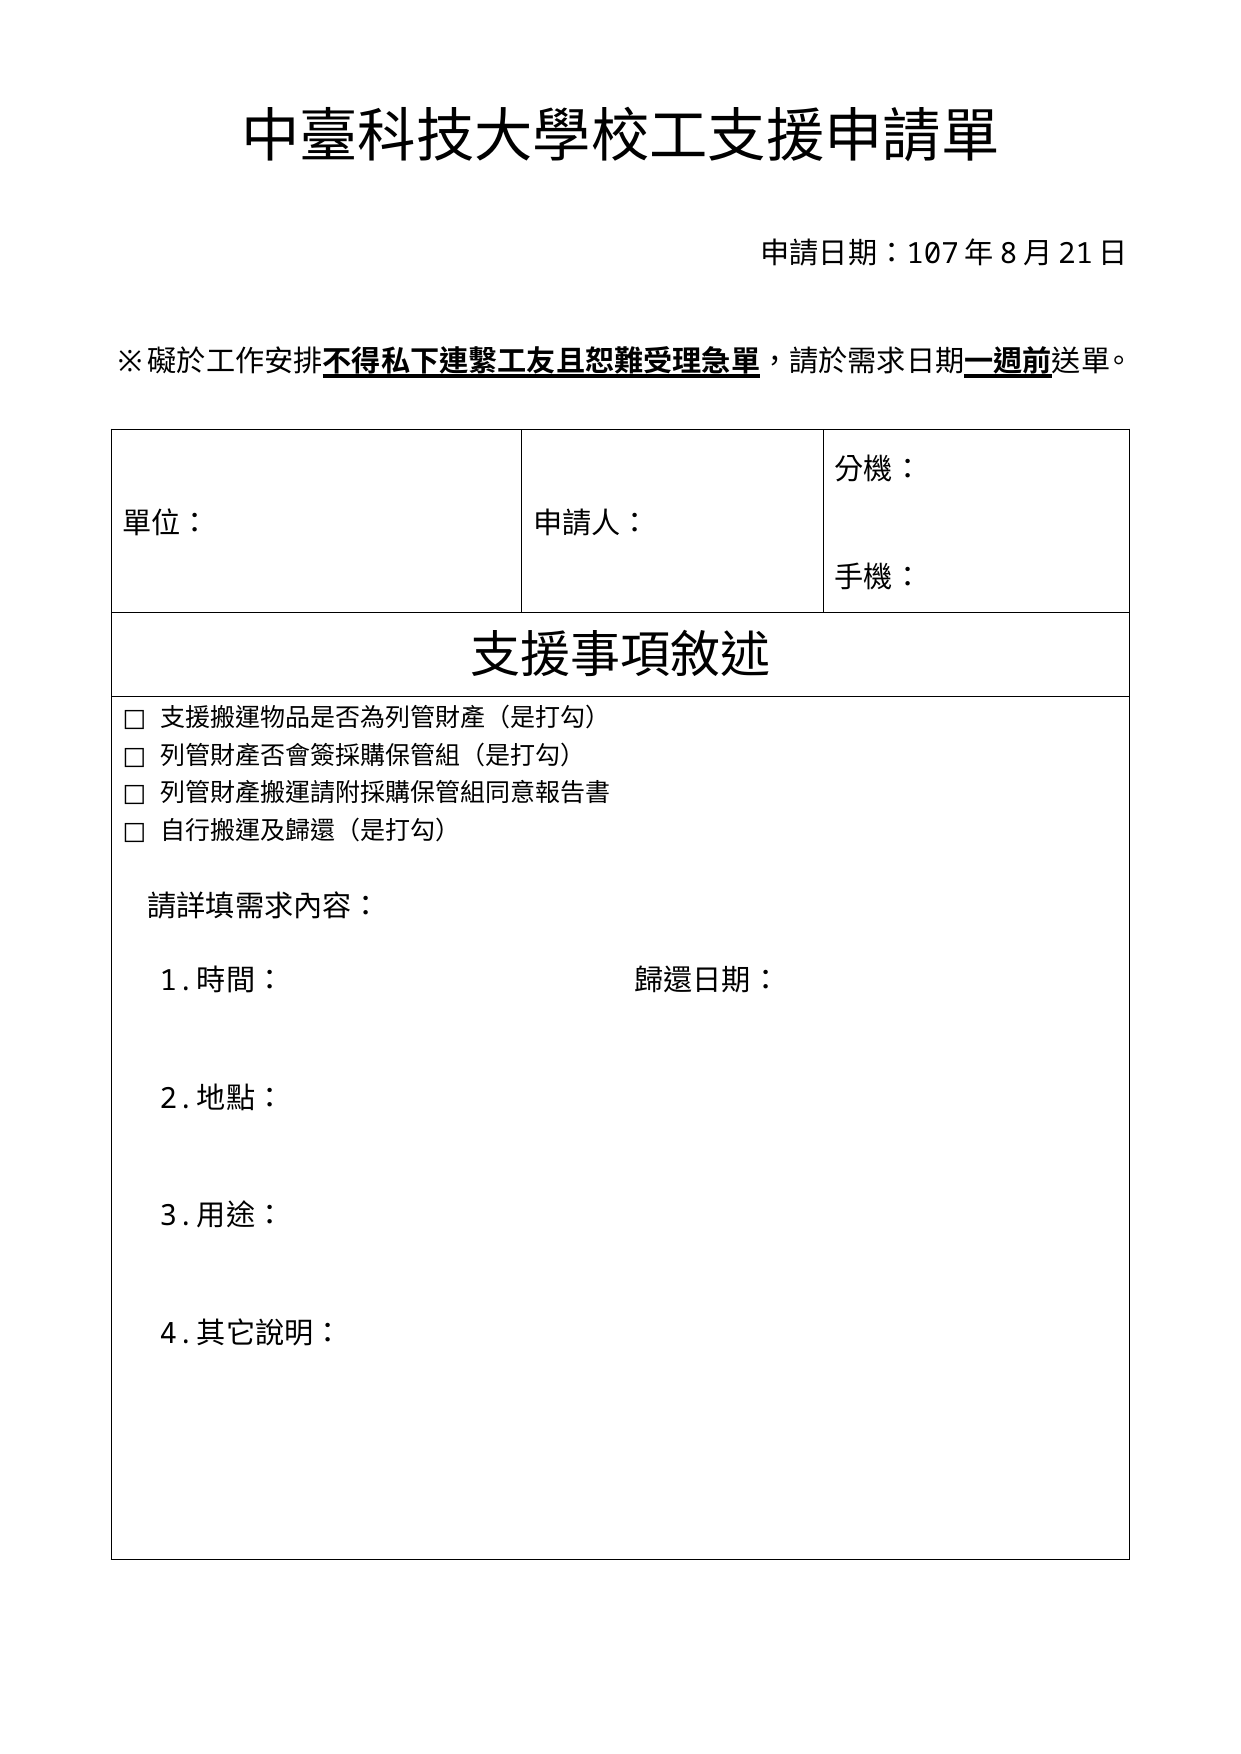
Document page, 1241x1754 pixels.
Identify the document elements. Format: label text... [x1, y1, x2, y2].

text 申請日期：107年8月21日 [112, 213, 1128, 288]
table_header 申請人： [522, 430, 823, 612]
text ※礙於工作安排不得私下連繫工友且恕難受理急單，請於需求日期一週前送單。 [112, 321, 1128, 396]
table_cell 支援搬運物品是否為列管財產（是打勾） 列管財產否會簽採購保管組（是打勾） 列管財產搬運請附採購保管組同意報告書 自行搬運及歸還（是打勾） 請詳填需求內容： 時間： 歸還日期： 地點： 用途： 其它說明： [112, 697, 1129, 1559]
table_header 單位： [112, 430, 521, 612]
table_header 分機： 手機： [824, 430, 1129, 612]
table_cell 支援事項敘述 [112, 613, 1129, 696]
